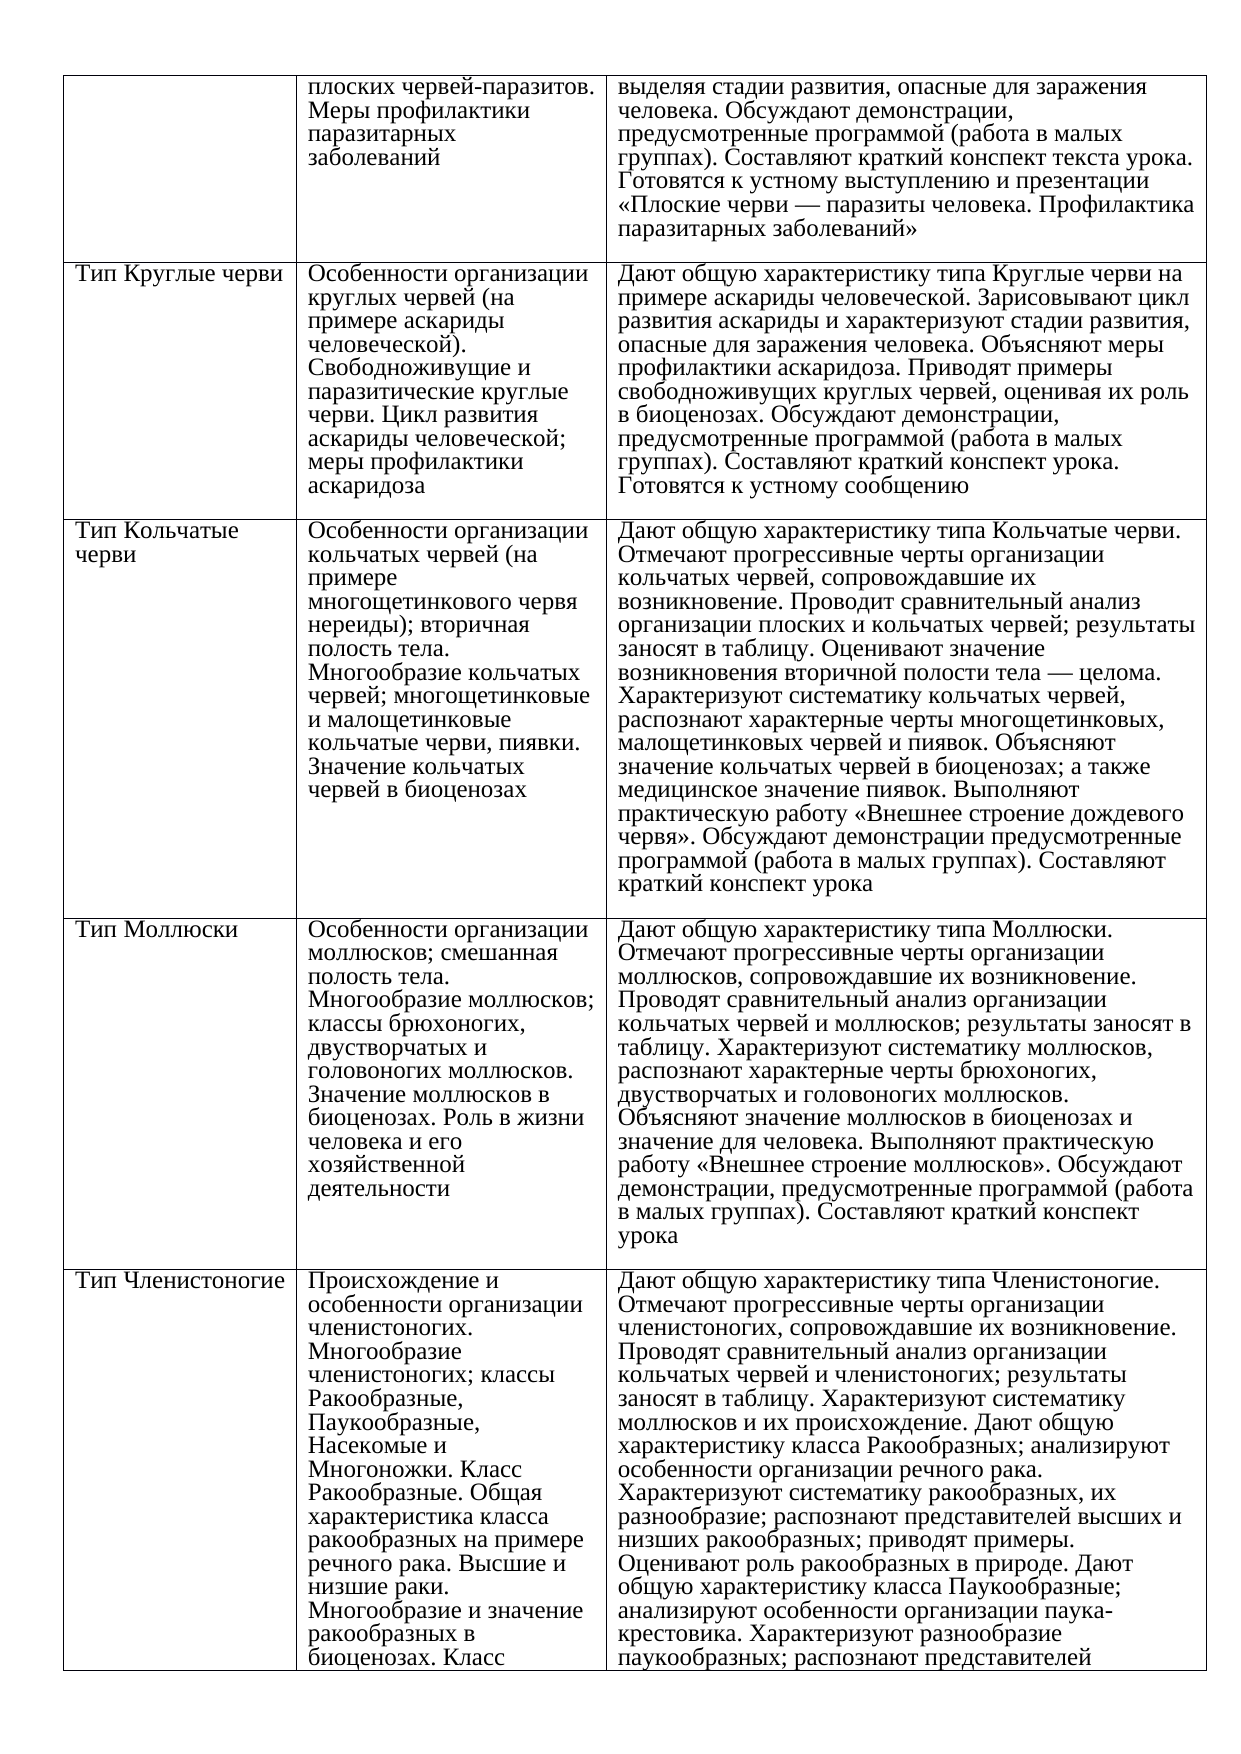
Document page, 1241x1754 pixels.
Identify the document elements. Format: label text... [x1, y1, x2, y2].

table_cell Особенности организации круглых червей (на примере аскариды человеческой). Свободноживущие и паразитические круглые черви. Цикл развития аскариды человеческой; меры профилактики аскаридоза [297, 263, 606, 519]
table_cell Тип Кольчатые черви [64, 520, 296, 917]
table_cell выделяя стадии развития, опасные для заражения человека. Обсуждают демонстрации, предусмотренные программой (работа в малых группах). Составляют краткий конспект текста урока. Готовятся к устному выступлению и презентации «Плоские черви — паразиты человека. Профилактика паразитарных заболеваний» [607, 76, 1206, 262]
table_cell Дают общую характеристику типа Кольчатые черви. Отмечают прогрессивные черты организации кольчатых червей, сопровождавшие их возникновение. Проводит сравнительный анализ организации плоских и кольчатых червей; результаты заносят в таблицу. Оценивают значение возникновения вторичной полости тела — целома. Характеризуют систематику кольчатых червей, распознают характерные черты многощетинковых, малощетинковых червей и пиявок. Объясняют значение кольчатых червей в биоценозах; а также медицинское значение пиявок. Выполняют практическую работу «Внешнее строение дождевого червя». Обсуждают демонстрации предусмотренные программой (работа в малых группах). Составляют краткий конспект урока [607, 520, 1206, 917]
table_cell Тип Членистоногие [64, 1270, 296, 1670]
table_cell [64, 76, 296, 262]
table_cell Тип Моллюски [64, 919, 296, 1269]
table_cell Тип Круглые черви [64, 263, 296, 519]
table_cell Происхождение и особенности организации членистоногих. Многообразие членистоногих; классы Ракообразные, Паукообразные, Насекомые и Многоножки. Класс Ракообразные. Общая характеристика класса ракообразных на примере речного рака. Высшие и низшие раки. Многообразие и значение ракообразных в биоценозах. Класс [297, 1270, 606, 1670]
table_cell Дают общую характеристику типа Членистоногие. Отмечают прогрессивные черты организации членистоногих, сопровождавшие их возникновение. Проводят сравнительный анализ организации кольчатых червей и членистоногих; результаты заносят в таблицу. Характеризуют систематику моллюсков и их происхождение. Дают общую характеристику класса Ракообразных; анализируют особенности организации речного рака. Характеризуют систематику ракообразных, их разнообразие; распознают представителей высших и низших ракообразных; приводят примеры. Оценивают роль ракообразных в природе. Дают общую характеристику класса Паукообразные; анализируют особенности организации паука-крестовика. Характеризуют разнообразие паукообразных; распознают представителей [607, 1270, 1206, 1670]
table_cell Дают общую характеристику типа Круглые черви на примере аскариды человеческой. Зарисовывают цикл развития аскариды и характеризуют стадии развития, опасные для заражения человека. Объясняют меры профилактики аскаридоза. Приводят примеры свободноживущих круглых червей, оценивая их роль в биоценозах. Обсуждают демонстрации, предусмотренные программой (работа в малых группах). Составляют краткий конспект урока. Готовятся к устному сообщению [607, 263, 1206, 519]
table_cell Особенности организации кольчатых червей (на примере многощетинкового червя нереиды); вторичная полость тела. Многообразие кольчатых червей; многощетинковые и малощетинковые кольчатые черви, пиявки. Значение кольчатых червей в биоценозах [297, 520, 606, 917]
table_cell плоских червей-паразитов. Меры профилактики паразитарных заболеваний [297, 76, 606, 262]
table_cell Дают общую характеристику типа Моллюски. Отмечают прогрессивные черты организации моллюсков, сопровождавшие их возникновение. Проводят сравнительный анализ организации кольчатых червей и моллюсков; результаты заносят в таблицу. Характеризуют систематику моллюсков, распознают характерные черты брюхоногих, двустворчатых и головоногих моллюсков. Объясняют значение моллюсков в биоценозах и значение для человека. Выполняют практическую работу «Внешнее строение моллюсков». Обсуждают демонстрации, предусмотренные программой (работа в малых группах). Составляют краткий конспект урока [607, 919, 1206, 1269]
table_cell Особенности организации моллюсков; смешанная полость тела. Многообразие моллюсков; классы брюхоногих, двустворчатых и головоногих моллюсков. Значение моллюсков в биоценозах. Роль в жизни человека и его хозяйственной деятельности [297, 919, 606, 1269]
